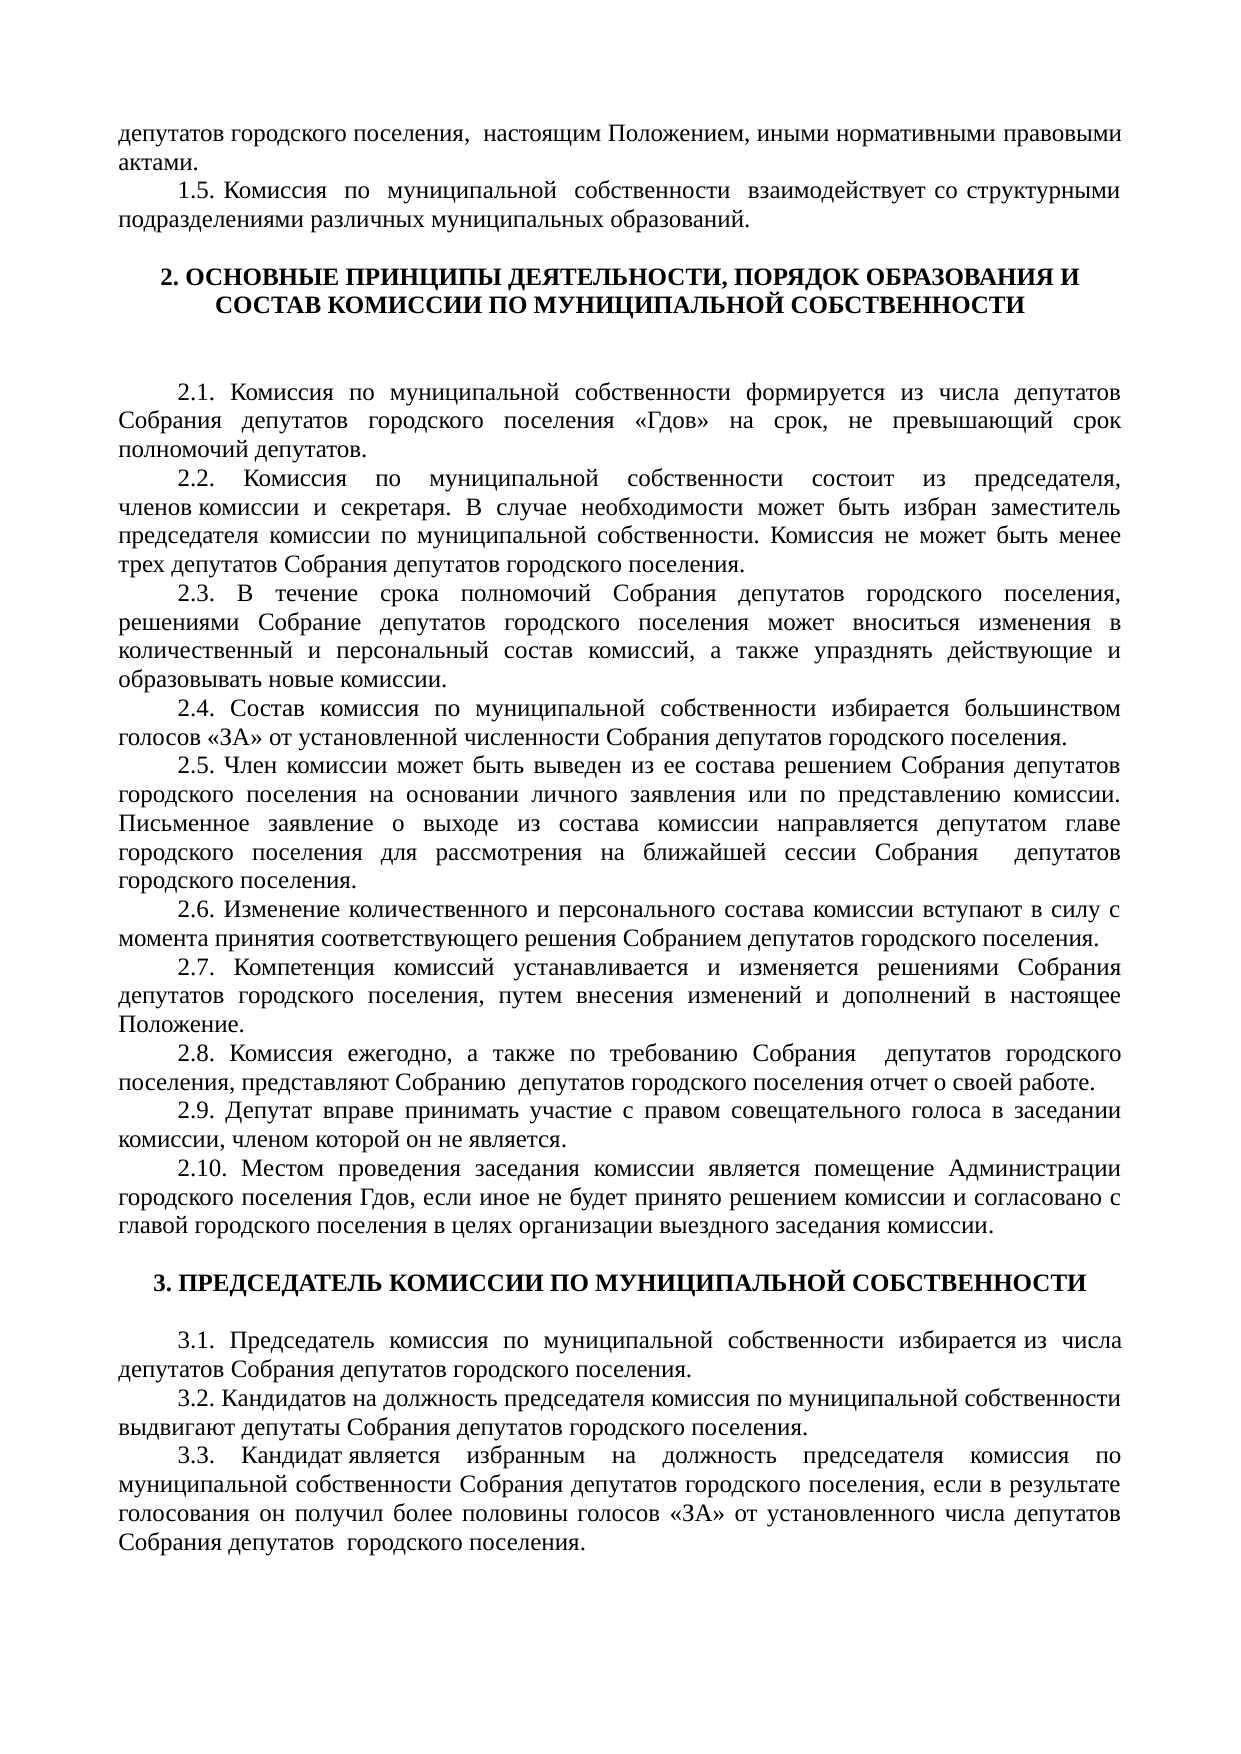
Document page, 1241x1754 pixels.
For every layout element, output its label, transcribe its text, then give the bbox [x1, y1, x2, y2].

text 2.7. Компетенция комиссий устанавливается и изменяется решениями Собрания депутатов городского поселения, путем внесения изменений и дополнений в настоящее Положение. [118, 952, 1122, 1038]
text 2.5. Член комиссии может быть выведен из ее состава решением Собрания депутатов городского поселения на основании личного заявления или по представлению комиссии. Письменное заявление о выходе из состава комиссии направляется депутатом главе городского поселения для рассмотрения на ближайшей сессии Собрания депутатов городского поселения. [118, 751, 1122, 894]
text депутатов городского поселения, настоящим Положением, иными нормативными правовыми актами. [118, 118, 1122, 176]
text 2.6. Изменение количественного и персонального состава комиссии вступают в силу с момента принятия соответствующего решения Собранием депутатов городского поселения. [118, 894, 1122, 952]
text 2.3. В течение срока полномочий Собрания депутатов городского поселения, решениями Собрание депутатов городского поселения может вноситься изменения в количественный и персональный состав комиссий, а также упразднять действующие и образовывать новые комиссии. [118, 578, 1122, 693]
text 3.3. Кандидат является избранным на должность председателя комиссия по муниципальной собственности Собрания депутатов городского поселения, если в результате голосования он получил более половины голосов «ЗА» от установленного числа депутатов Собрания депутатов городского поселения. [118, 1441, 1122, 1556]
text 2.10. Местом проведения заседания комиссии является помещение Администрации городского поселения Гдов, если иное не будет принято решением комиссии и согласовано с главой городского поселения в целях организации выездного заседания комиссии. [118, 1153, 1122, 1239]
text 2.1. Комиссия по муниципальной собственности формируется из числа депутатов Собрания депутатов городского поселения «Гдов» на срок, не превышающий срок полномочий депутатов. [118, 377, 1122, 463]
text 2.8. Комиссия ежегодно, а также по требованию Собрания депутатов городского поселения, представляют Собранию депутатов городского поселения отчет о своей работе. [118, 1038, 1122, 1096]
text 2.4. Состав комиссия по муниципальной собственности избирается большинством голосов «ЗА» от установленной численности Собрания депутатов городского поселения. [118, 693, 1122, 751]
text 1.5. Комиссия по муниципальной собственности взаимодействует со структурными подразделениями различных муниципальных образований. [118, 176, 1122, 233]
text 2.9. Депутат вправе принимать участие с правом совещательного голоса в заседании комиссии, членом которой он не является. [118, 1096, 1122, 1153]
text 2. ОСНОВНЫЕ ПРИНЦИПЫ ДЕЯТЕЛЬНОСТИ, ПОРЯДОК ОБРАЗОВАНИЯ И СОСТАВ КОМИССИИ ПО МУНИЦИПАЛЬНОЙ СОБСТВЕННОСТИ [118, 262, 1122, 319]
text 3.1. Председатель комиссия по муниципальной собственности избирается из числа депутатов Собрания депутатов городского поселения. [118, 1326, 1122, 1383]
text 2.2. Комиссия по муниципальной собственности состоит из председателя, членов комиссии и секретаря. В случае необходимости может быть избран заместитель председателя комиссии по муниципальной собственности. Комиссия не может быть менее трех депутатов Собрания депутатов городского поселения. [118, 463, 1122, 578]
text 3.2. Кандидатов на должность председателя комиссия по муниципальной собственности выдвигают депутаты Собрания депутатов городского поселения. [118, 1383, 1122, 1441]
text 3. ПРЕДСЕДАТЕЛЬ КОМИССИИ ПО МУНИЦИПАЛЬНОЙ СОБСТВЕННОСТИ [118, 1268, 1122, 1297]
